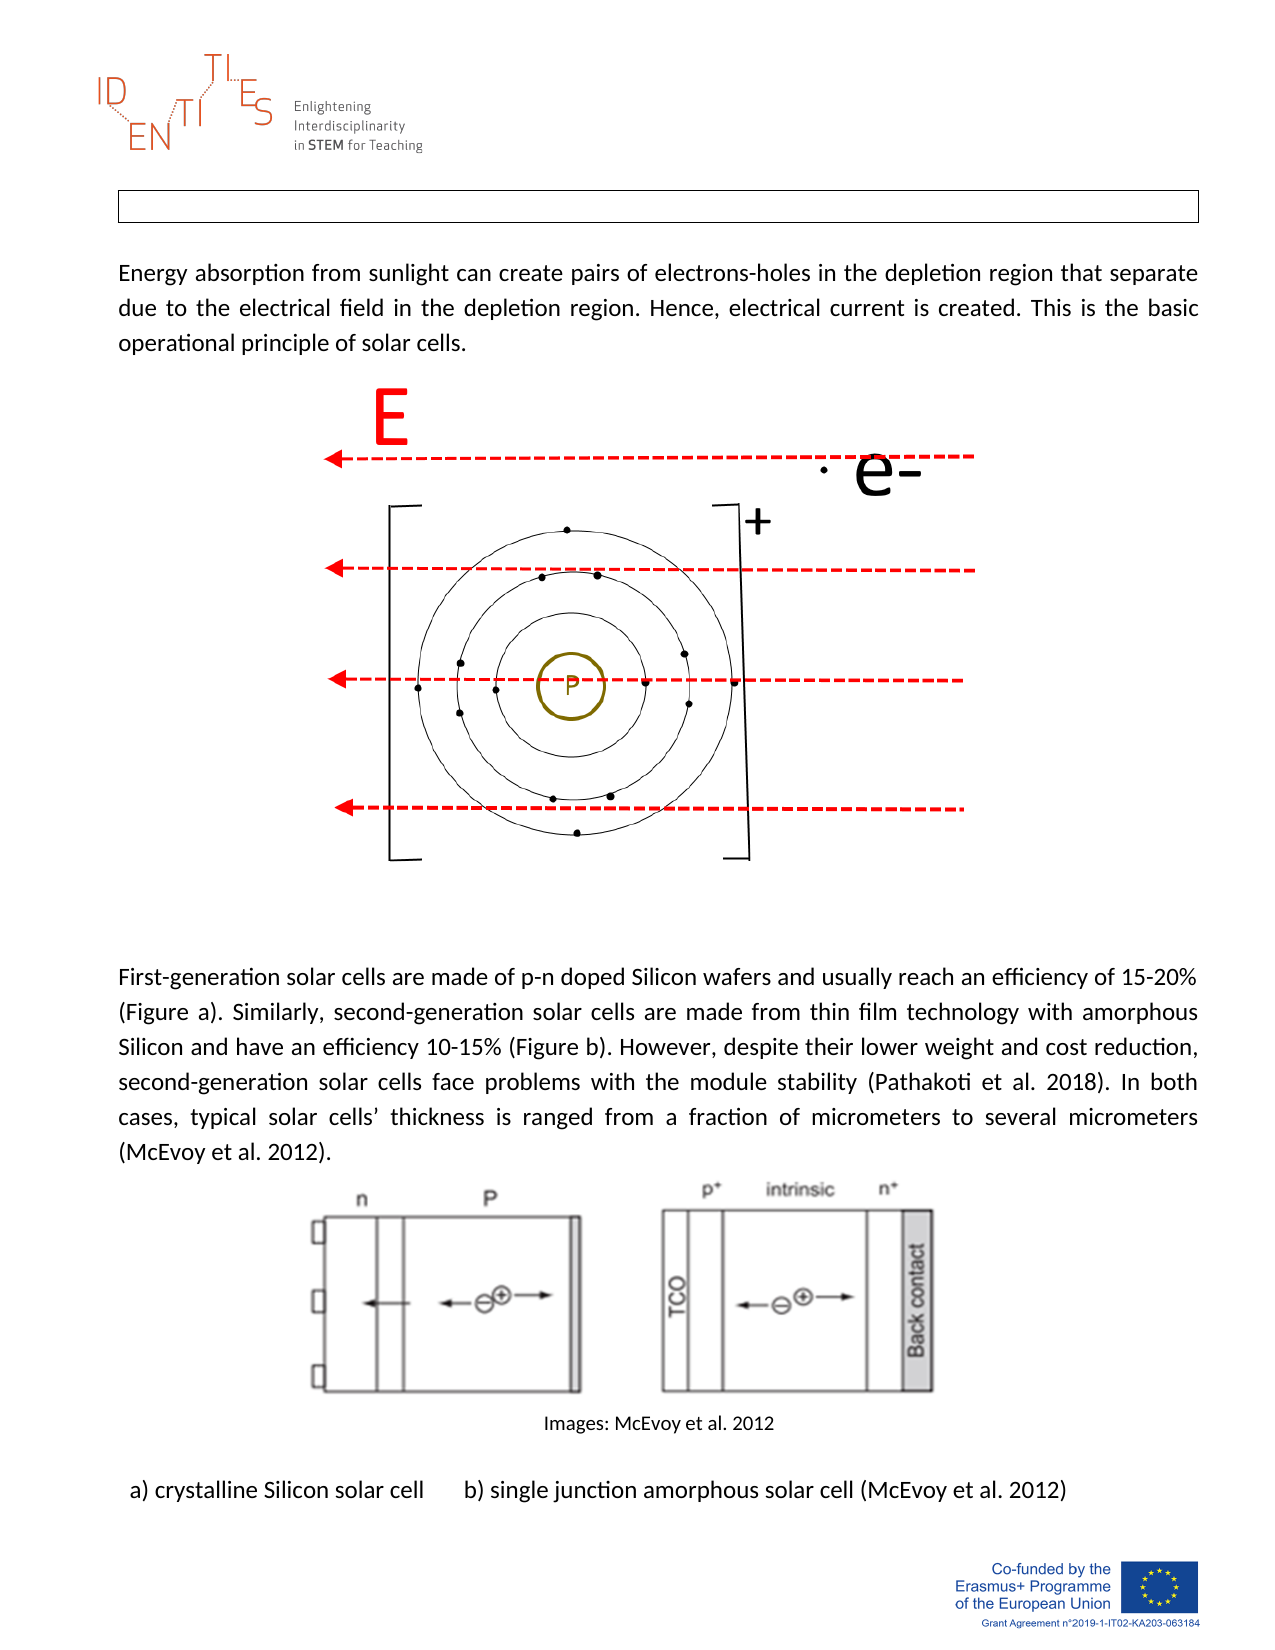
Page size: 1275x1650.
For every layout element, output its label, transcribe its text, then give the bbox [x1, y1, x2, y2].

picture [310, 362, 1008, 922]
text First-generation solar cells are made of p-n doped Silicon wafers and usually reach an efficiency of 15-20% (Figure a). Similarly, second-generation solar cells are made from thin film technology with amorphous Silicon and have an efficiency 10-15% (Figure b). However, despite their lower weight and cost reduction, second-generation solar cells face problems with the module stability (Pathakoti et al. 2018). In both cases, typical solar cells’ thickness is ranged from a fraction of micrometers to several micrometers (McEvoy et al. 2012). [118, 961, 1200, 1167]
text a) crystalline Silicon solar cell b) single junction amorphous solar cell (McEvoy et al. 2012) [118, 1474, 1200, 1505]
text Images: McEvoy et al. 2012 [118, 1410, 1200, 1436]
picture [950, 1558, 1200, 1632]
picture [98, 51, 423, 156]
table_header [119, 191, 1198, 222]
picture [275, 1171, 1043, 1406]
text Energy absorption from sunlight can create pairs of electrons-holes in the depletion region that separate due to the electrical field in the depletion region. Hence, electrical current is created. This is the basic operational principle of solar cells. [118, 258, 1200, 358]
